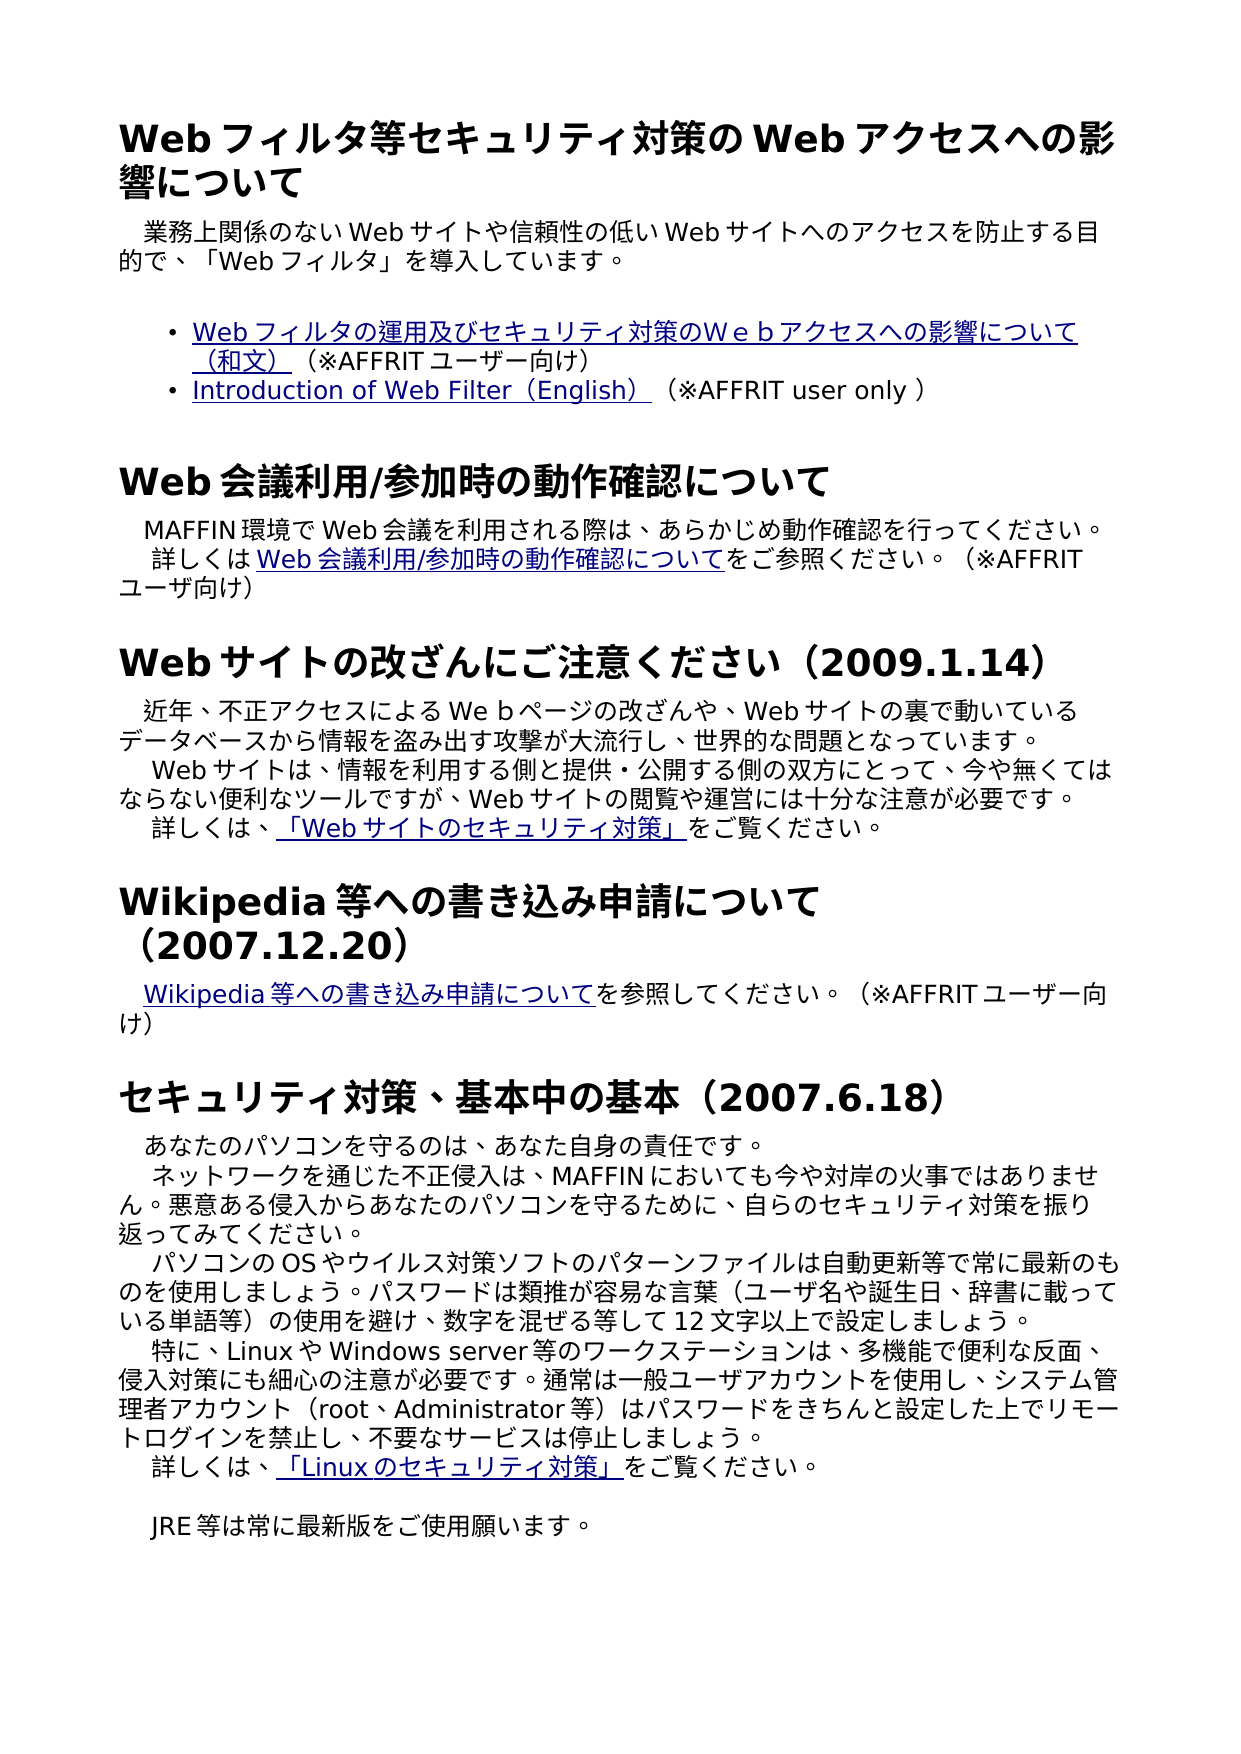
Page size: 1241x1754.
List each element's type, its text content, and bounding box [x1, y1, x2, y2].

list Webフィルタの運用及びセキュリティ対策のＷｅｂアクセスへの影響について（和文）（※AFFRITユーザー向け） [177, 318, 1122, 377]
text 業務上関係のないWebサイトや信頼性の低いWebサイトへのアクセスを防止する目的で、「Webフィルタ」を導入しています。 [118, 218, 1122, 276]
list Introduction of Web Filter（English）（※AFFRIT user only ） [177, 377, 1122, 406]
text あなたのパソコンを守るのは、あなた自身の責任です。 ネットワークを通じた不正侵入は、MAFFINにおいても今や対岸の火事ではありません。悪意ある侵入からあなたのパソコンを守るために、自らのセキュリティ対策を振り返ってみてください。 パソコンのOSやウイルス対策ソフトのパターンファイルは自動更新等で常に最新のものを使用しましょう。パスワードは類推が容易な言葉（ユーザ名や誕生日、辞書に載っている単語等）の使用を避け、数字を混ぜる等して12文字以上で設定しましょう。 特に、LinuxやWindows server等のワークステーションは、多機能で便利な反面、侵入対策にも細心の注意が必要です。通常は一般ユーザアカウントを使用し、システム管理者アカウント（root、Administrator等）はパスワードをきちんと設定した上でリモートログインを禁止し、不要なサービスは停止しましょう。 詳しくは、「Linuxのセキュリティ対策」をご覧ください。 JRE等は常に最新版をご使用願います。 [118, 1133, 1122, 1541]
text MAFFIN環境でWeb会議を利用される際は、あらかじめ動作確認を行ってください。 詳しくはWeb会議利用/参加時の動作確認についてをご参照ください。（※AFFRITユーザ向け） [118, 516, 1122, 604]
text 近年、不正アクセスによるWeｂページの改ざんや、Webサイトの裏で動いているデータベースから情報を盗み出す攻撃が大流行し、世界的な問題となっています。 Webサイトは、情報を利用する側と提供・公開する側の双方にとって、今や無くてはならない便利なツールですが、Webサイトの閲覧や運営には十分な注意が必要です。 詳しくは、「Webサイトのセキュリティ対策」をご覧ください。 [118, 697, 1122, 843]
subtitle Webサイトの改ざんにご注意ください（2009.1.14） [118, 641, 1122, 685]
subtitle Web会議利用/参加時の動作確認について [118, 460, 1122, 504]
subtitle Wikipedia等への書き込み申請について（2007.12.20） [118, 881, 1122, 968]
text Wikipedia等への書き込み申請についてを参照してください。（※AFFRITユーザー向け） [118, 981, 1122, 1039]
subtitle Webフィルタ等セキュリティ対策のWebアクセスへの影響について [118, 118, 1122, 205]
subtitle セキュリティ対策、基本中の基本（2007.6.18） [118, 1076, 1122, 1120]
